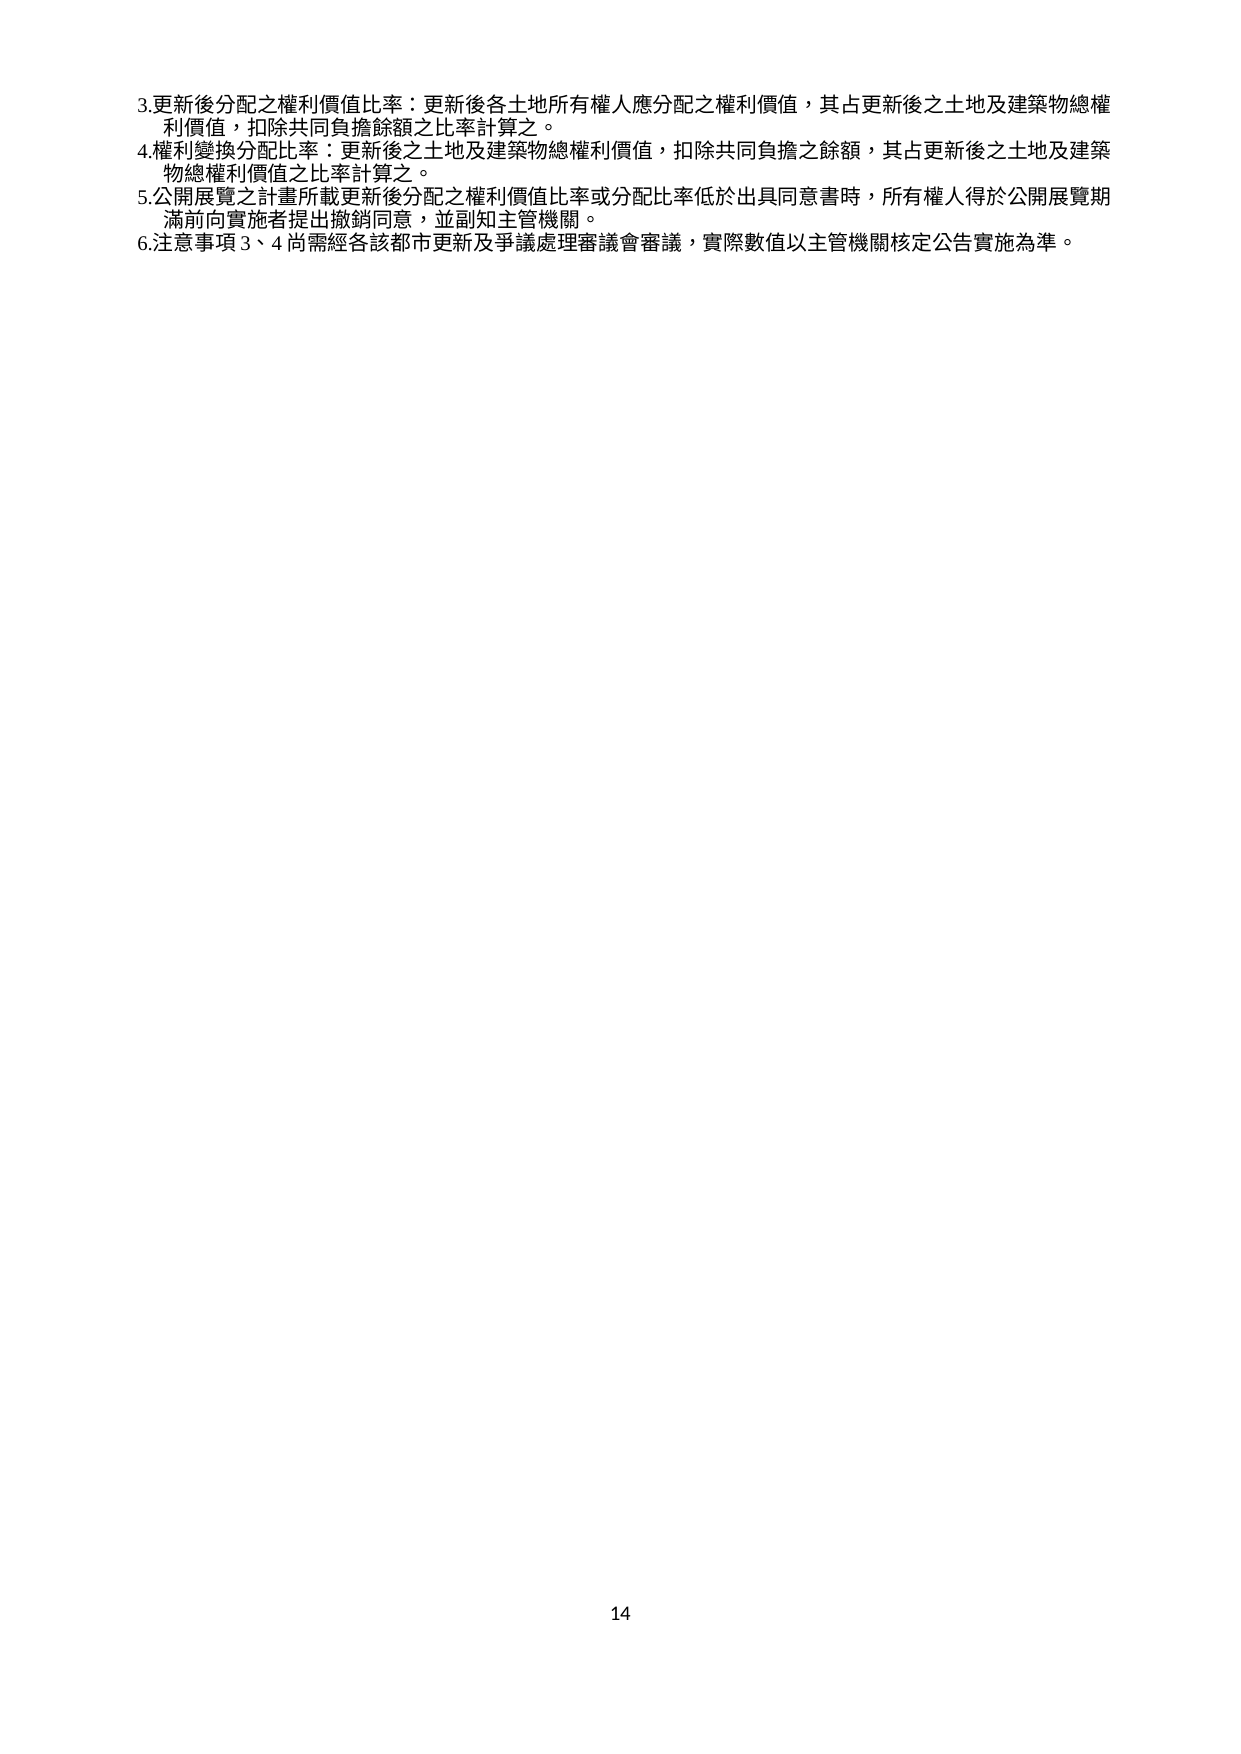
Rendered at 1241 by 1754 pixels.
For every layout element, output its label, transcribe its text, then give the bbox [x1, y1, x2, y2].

table_header 擬訂(或變更)臺北市○○區○○段○小段○○地號等○○筆土地都市更新事業計畫同意書 本人 同意參與由 為實施者申請之「擬訂(或變更)臺北市○○區○○段○小段○○地號等○○筆土地都市更新事業計畫案」。 一、同意都市更新處理方式： □重建 □整建、維護 二、所有權人同意權利價值比率或分配比率(採重建處理方式者)： □ 採權利變換方式實施： □ 採都市更新事業計畫及權利變換計畫併送者： 預估本人更新後分配之權利價值比率： ％。 □ 採都市更新事業計畫及權利變換計畫分送者： 預估權利變換分配比率： ％。 □ 採協議合建或其他方式實施(依實際情況選填)： □ 依所有權人與實施者之合建契約或其雙方合意。 □ 分配比率 ％。 三、同意參與土地及建物權利範圍： (一)土地 (二)建物 立同意書人(本人)： 統一編號： 聯絡地址： 聯絡電話： 中 華 民 國 ○○○ 年 ○○ 月 ○○ 日 注意事項： 1.本人已知悉本都市更新事業計畫內容，且本同意書僅限於「擬訂(或變更)○○（縣/市）○○（鄉/鎮/市/區）○○段○小段○○地號等○○筆土地都市更新事業計畫案」使用，禁止移作他用。 2.如立同意書人係限制行為能力人，須由法定代理人共同簽署；如立同意書人係無行為能力人，須由法定代理人簽署；並檢附相關證明文件。 3.更新後分配之權利價值比率：更新後各土地所有權人應分配之權利價值，其占更新後之土地及建築物總權利價值，扣除共同負擔餘額之比率計算之。 4.權利變換分配比率：更新後之土地及建築物總權利價值，扣除共同負擔之餘額，其占更新後之土地及建築物總權利價值之比率計算之。 5.公開展覽之計畫所載更新後分配之權利價值比率或分配比率低於出具同意書時，所有權人得於公開展覽期滿前向實施者提出撤銷同意，並副知主管機關。 6.注意事項3、4尚需經各該都市更新及爭議處理審議會審議，實際數值以主管機關核定公告實施為準。 [117, 94, 1127, 254]
